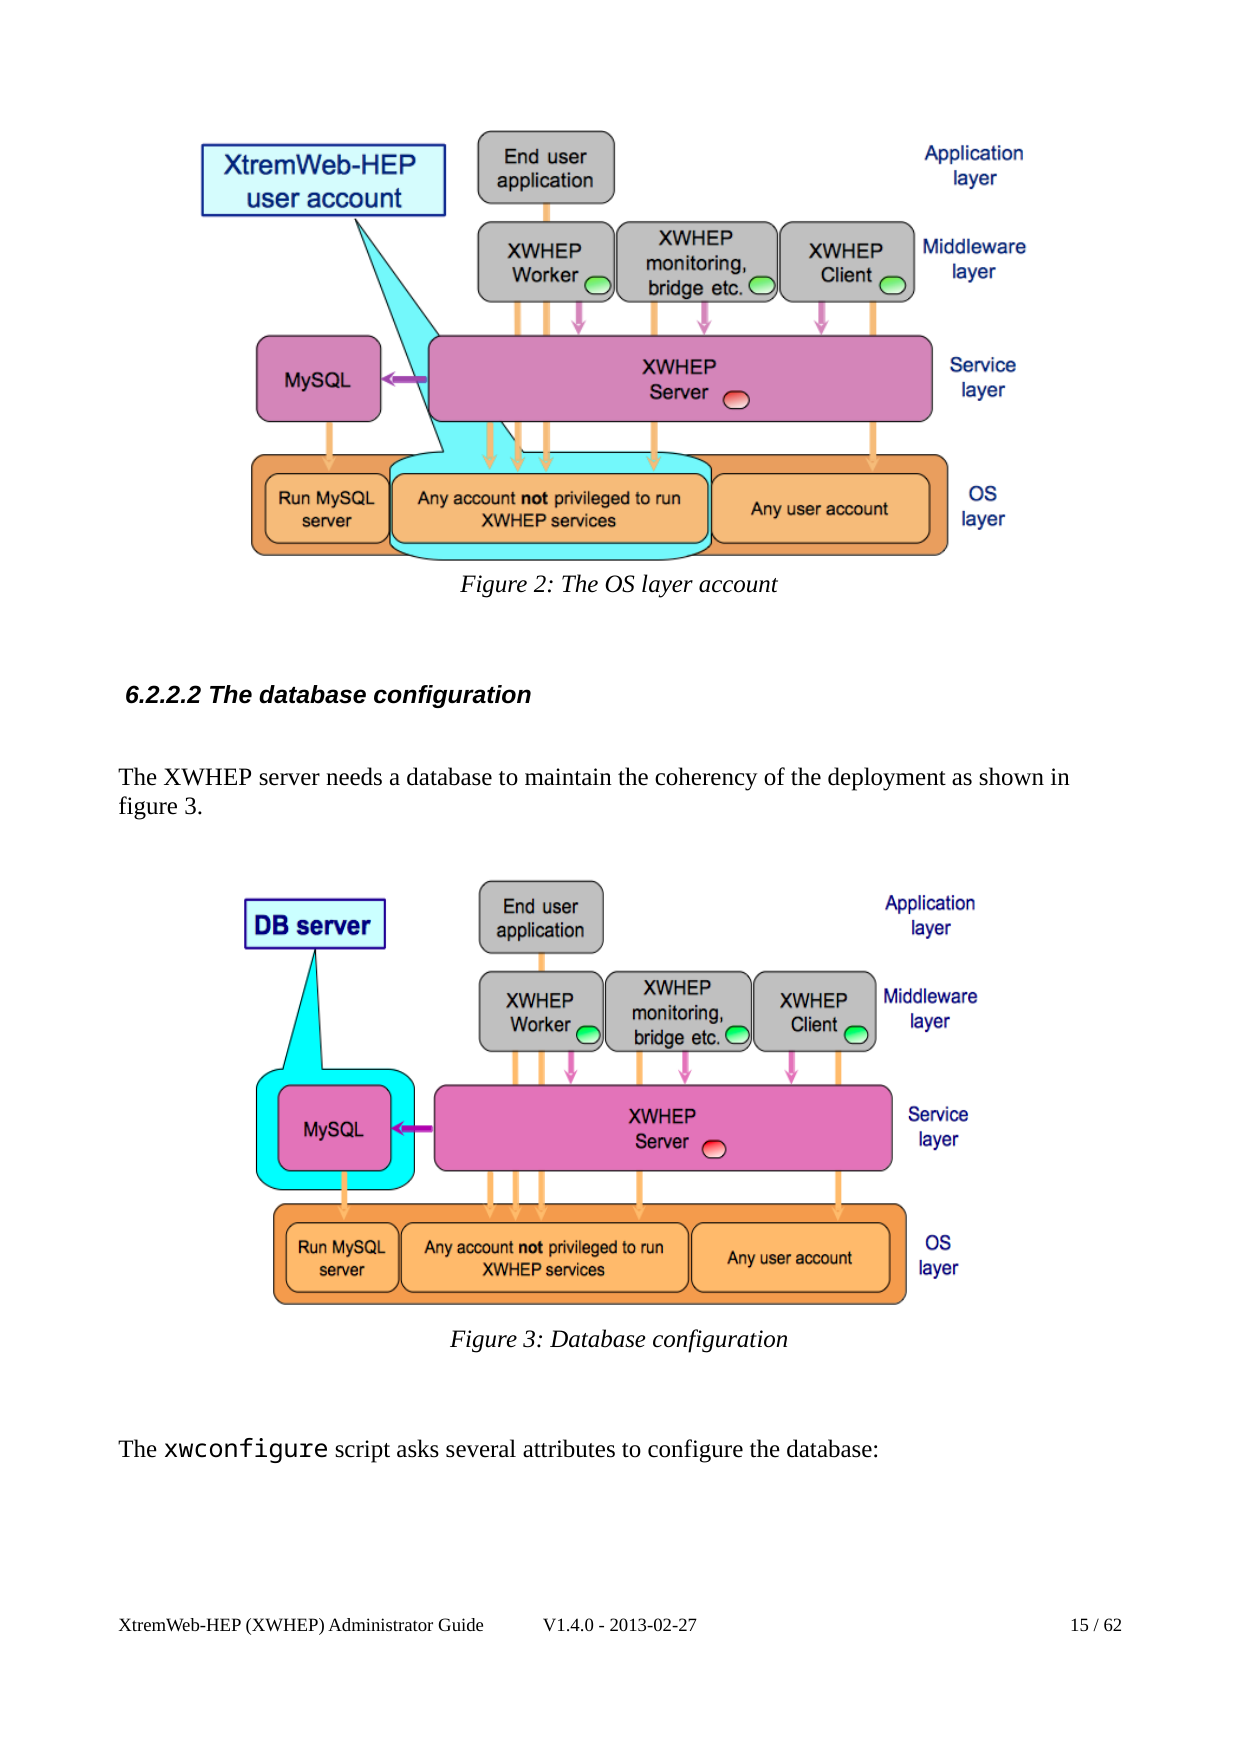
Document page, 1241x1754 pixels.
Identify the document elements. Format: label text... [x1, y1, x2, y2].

text Figure 3: Database configuration [168, 861, 1072, 1353]
picture [198, 130, 1043, 569]
picture [227, 861, 996, 1325]
text Figure 2: The OS layer account [198, 569, 1042, 598]
text The XWHEP server needs a database to maintain the coherency of the deployment as shown in figure 3. [118, 762, 1122, 820]
text The xwconfigure script asks several attributes to configure the database: [118, 1431, 1122, 1465]
subtitle The database configuration [118, 680, 1122, 709]
